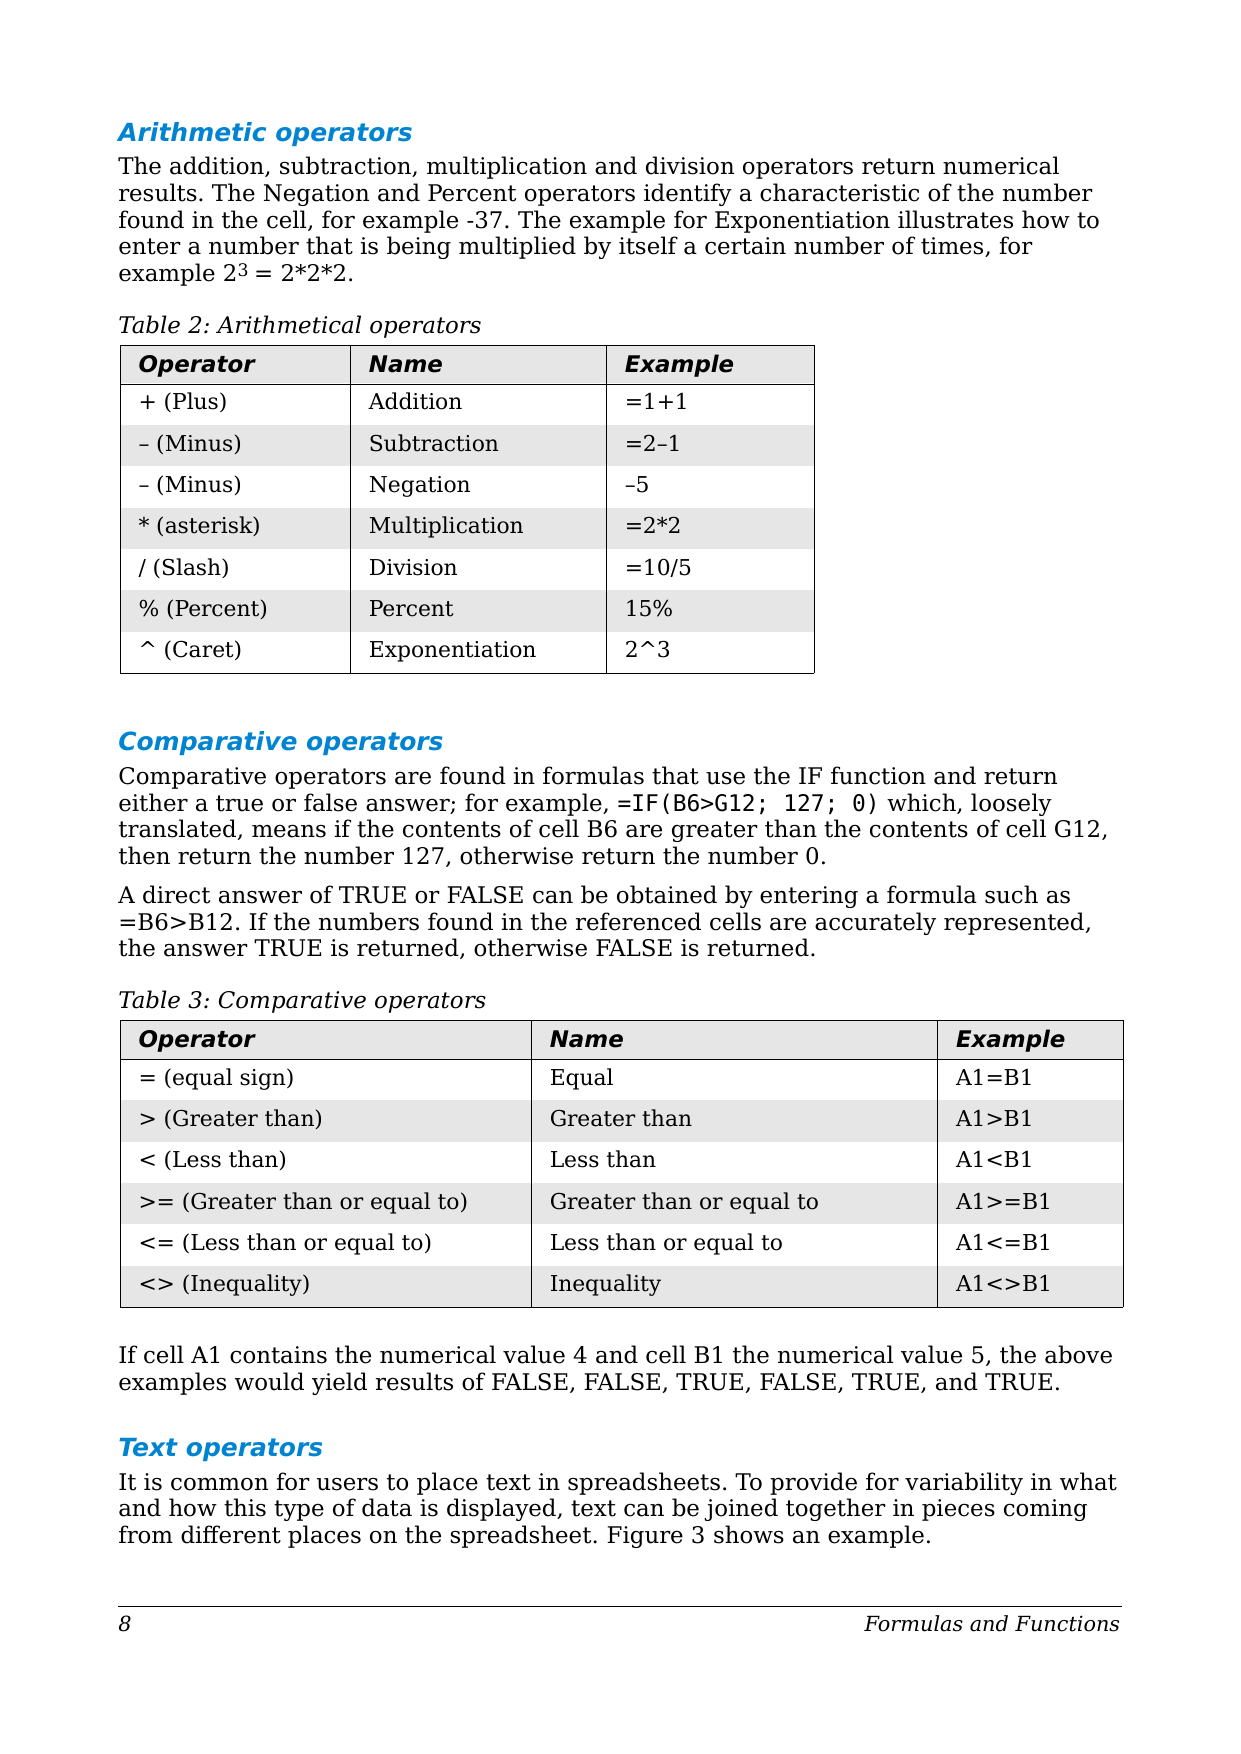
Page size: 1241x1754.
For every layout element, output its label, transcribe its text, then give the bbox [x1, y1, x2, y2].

table_cell A1>B1 [938, 1100, 1123, 1142]
table_cell >= (Greater than or equal to) [121, 1183, 531, 1224]
table_cell < (Less than) [121, 1142, 531, 1183]
table_cell / (Slash) [121, 549, 350, 590]
table_cell Addition [351, 385, 606, 425]
table_cell Greater than [532, 1100, 937, 1142]
table_cell –5 [607, 466, 814, 508]
table_cell A1>=B1 [938, 1183, 1123, 1224]
table_cell * (asterisk) [121, 508, 350, 549]
table_cell – (Minus) [121, 425, 350, 466]
text Comparative operators are found in formulas that use the IF function and return either a true or false answer; for example, =IF(B6>G12; 127; 0) which, loosely translated, means if the contents of cell B6 are greater than the contents of cell G12, then return the number 127, otherwise return the number 0. [118, 763, 1122, 870]
table_cell % (Percent) [121, 590, 350, 632]
subtitle Arithmetic operators [118, 118, 1122, 147]
table_cell Greater than or equal to [532, 1183, 937, 1224]
table_header Example [607, 346, 814, 383]
table_cell Division [351, 549, 606, 590]
table_cell Less than [532, 1142, 937, 1183]
table_cell 15% [607, 590, 814, 632]
table_cell A1=B1 [938, 1060, 1123, 1100]
table_cell Percent [351, 590, 606, 632]
table_cell =10/5 [607, 549, 814, 590]
table_cell =1+1 [607, 385, 814, 425]
table_cell Multiplication [351, 508, 606, 549]
table_header Name [351, 346, 606, 383]
subtitle Text operators [118, 1433, 1122, 1462]
table_cell Inequality [532, 1266, 937, 1307]
table_cell Negation [351, 466, 606, 508]
table_header Operator [121, 346, 350, 383]
table_cell A1<=B1 [938, 1224, 1123, 1266]
text Table 3: Comparative operators [118, 987, 1122, 1014]
table_cell =2–1 [607, 425, 814, 466]
text It is common for users to place text in spreadsheets. To provide for variability in what and how this type of data is displayed, text can be joined together in pieces coming from different places on the spreadsheet. Figure 3 shows an example. [118, 1469, 1122, 1549]
table_cell > (Greater than) [121, 1100, 531, 1142]
table_cell – (Minus) [121, 466, 350, 508]
table_cell Subtraction [351, 425, 606, 466]
table_cell Equal [532, 1060, 937, 1100]
text The addition, subtraction, multiplication and division operators return numerical results. The Negation and Percent operators identify a characteristic of the number found in the cell, for example -37. The example for Exponentiation illustrates how to enter a number that is being multiplied by itself a certain number of times, for example 23 = 2*2*2. [118, 153, 1122, 287]
table_cell ^ (Caret) [121, 632, 350, 673]
table_cell A1<>B1 [938, 1266, 1123, 1307]
table_cell + (Plus) [121, 385, 350, 425]
table_cell <= (Less than or equal to) [121, 1224, 531, 1266]
table_cell = (equal sign) [121, 1060, 531, 1100]
table_cell Exponentiation [351, 632, 606, 673]
text If cell A1 contains the numerical value 4 and cell B1 the numerical value 5, the above examples would yield results of FALSE, FALSE, TRUE, FALSE, TRUE, and TRUE. [118, 1342, 1122, 1396]
table_header Operator [121, 1021, 531, 1059]
text Table 2: Arithmetical operators [118, 312, 1122, 338]
table_cell <> (Inequality) [121, 1266, 531, 1307]
table_cell 2^3 [607, 632, 814, 673]
table_header Example [938, 1021, 1123, 1059]
table_cell Less than or equal to [532, 1224, 937, 1266]
subtitle Comparative operators [118, 728, 1122, 757]
text A direct answer of TRUE or FALSE can be obtained by entering a formula such as =B6>B12. If the numbers found in the referenced cells are accurately represented, the answer TRUE is returned, otherwise FALSE is returned. [118, 882, 1122, 962]
table_cell A1<B1 [938, 1142, 1123, 1183]
table_cell =2*2 [607, 508, 814, 549]
table_header Name [532, 1021, 937, 1059]
